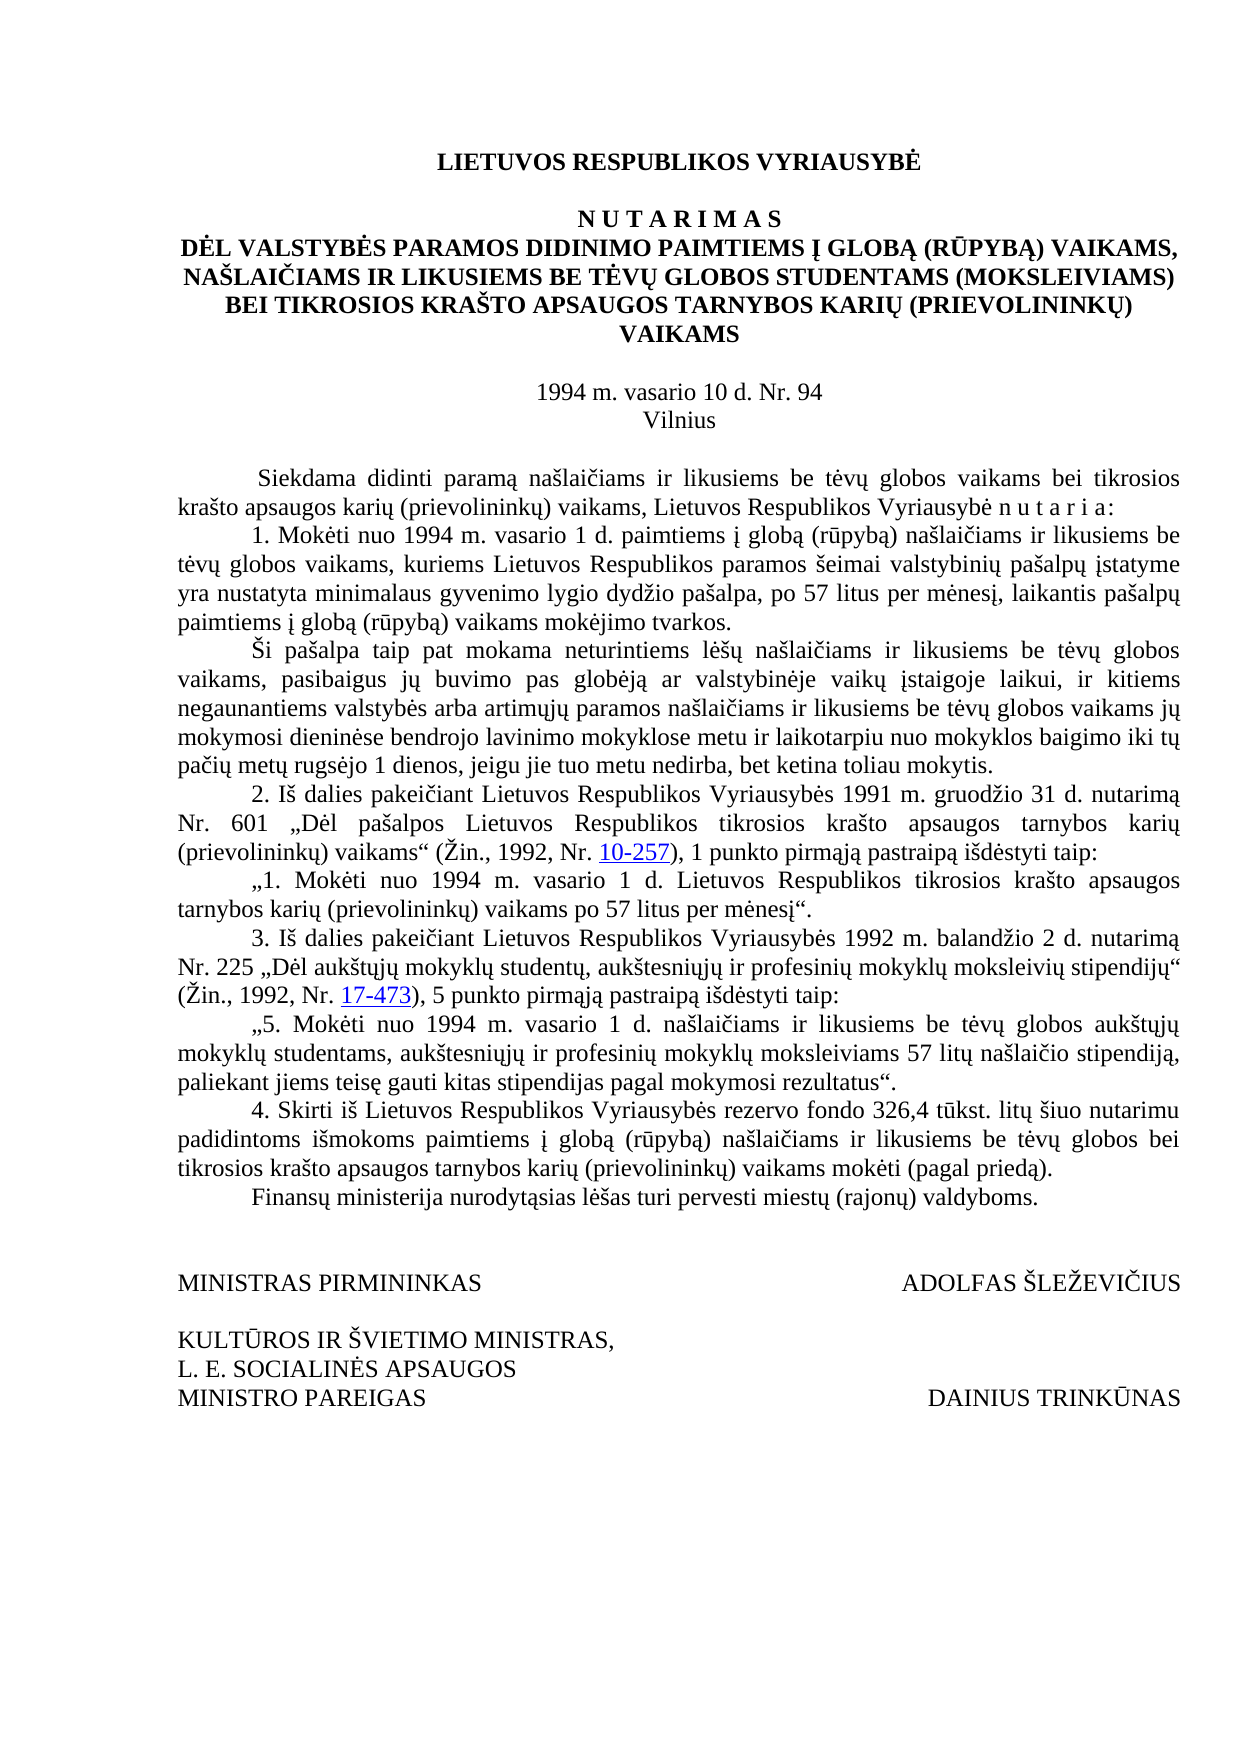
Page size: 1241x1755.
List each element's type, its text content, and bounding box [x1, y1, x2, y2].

text 3. Iš dalies pakeičiant Lietuvos Respublikos Vyriausybės 1992 m. balandžio 2 d. nutarimą Nr. 225 „Dėl aukštųjų mokyklų studentų, aukštesniųjų ir profesinių mokyklų moksleivių stipendijų“ (Žin., 1992, Nr. 17-473), 5 punkto pirmąją pastraipą išdėstyti taip: [177, 923, 1181, 1009]
text „5. Mokėti nuo 1994 m. vasario 1 d. našlaičiams ir likusiems be tėvų globos aukštųjų mokyklų studentams, aukštesniųjų ir profesinių mokyklų moksleiviams 57 litų našlaičio stipendiją, paliekant jiems teisę gauti kitas stipendijas pagal mokymosi rezultatus“. [177, 1009, 1181, 1096]
text L. E. SOCIALINĖS APSAUGOS [177, 1354, 1181, 1383]
text Ši pašalpa taip pat mokama neturintiems lėšų našlaičiams ir likusiems be tėvų globos vaikams, pasibaigus jų buvimo pas globėją ar valstybinėje vaikų įstaigoje laikui, ir kitiems negaunantiems valstybės arba artimųjų paramos našlaičiams ir likusiems be tėvų globos vaikams jų mokymosi dieninėse bendrojo lavinimo mokyklose metu ir laikotarpiu nuo mokyklos baigimo iki tų pačių metų rugsėjo 1 dienos, jeigu jie tuo metu nedirba, bet ketina toliau mokytis. [177, 636, 1181, 779]
text LIETUVOS RESPUBLIKOS VYRIAUSYBĖ [177, 147, 1181, 176]
text Vilnius [177, 406, 1181, 434]
text Siekdama didinti paramą našlaičiams ir likusiems be tėvų globos vaikams bei tikrosios krašto apsaugos karių (prievolininkų) vaikams, Lietuvos Respublikos Vyriausybė nutaria: [177, 463, 1181, 521]
text DĖL VALSTYBĖS PARAMOS DIDINIMO PAIMTIEMS Į GLOBĄ (RŪPYBĄ) VAIKAMS, NAŠLAIČIAMS IR LIKUSIEMS BE TĖVŲ GLOBOS STUDENTAMS (MOKSLEIVIAMS) BEI TIKROSIOS KRAŠTO APSAUGOS TARNYBOS KARIŲ (PRIEVOLININKŲ) VAIKAMS [177, 233, 1181, 348]
text „1. Mokėti nuo 1994 m. vasario 1 d. Lietuvos Respublikos tikrosios krašto apsaugos tarnybos karių (prievolininkų) vaikams po 57 litus per mėnesį“. [177, 866, 1181, 923]
text MINISTRO PAREIGAS DAINIUS TRINKŪNAS [177, 1383, 1181, 1412]
text 2. Iš dalies pakeičiant Lietuvos Respublikos Vyriausybės 1991 m. gruodžio 31 d. nutarimą Nr. 601 „Dėl pašalpos Lietuvos Respublikos tikrosios krašto apsaugos tarnybos karių (prievolininkų) vaikams“ (Žin., 1992, Nr. 10-257), 1 punkto pirmąją pastraipą išdėstyti taip: [177, 779, 1181, 866]
text 4. Skirti iš Lietuvos Respublikos Vyriausybės rezervo fondo 326,4 tūkst. litų šiuo nutarimu padidintoms išmokoms paimtiems į globą (rūpybą) našlaičiams ir likusiems be tėvų globos bei tikrosios krašto apsaugos tarnybos karių (prievolininkų) vaikams mokėti (pagal priedą). [177, 1096, 1181, 1182]
text MINISTRAS PIRMININKAS ADOLFAS ŠLEŽEVIČIUS [177, 1268, 1181, 1297]
text N U T A R I M A S [177, 204, 1181, 233]
text Finansų ministerija nurodytąsias lėšas turi pervesti miestų (rajonų) valdyboms. [177, 1182, 1181, 1211]
text 1994 m. vasario 10 d. Nr. 94 [177, 377, 1181, 406]
text KULTŪROS IR ŠVIETIMO MINISTRAS, [177, 1326, 1181, 1354]
text 1. Mokėti nuo 1994 m. vasario 1 d. paimtiems į globą (rūpybą) našlaičiams ir likusiems be tėvų globos vaikams, kuriems Lietuvos Respublikos paramos šeimai valstybinių pašalpų įstatyme yra nustatyta minimalaus gyvenimo lygio dydžio pašalpa, po 57 litus per mėnesį, laikantis pašalpų paimtiems į globą (rūpybą) vaikams mokėjimo tvarkos. [177, 521, 1181, 636]
